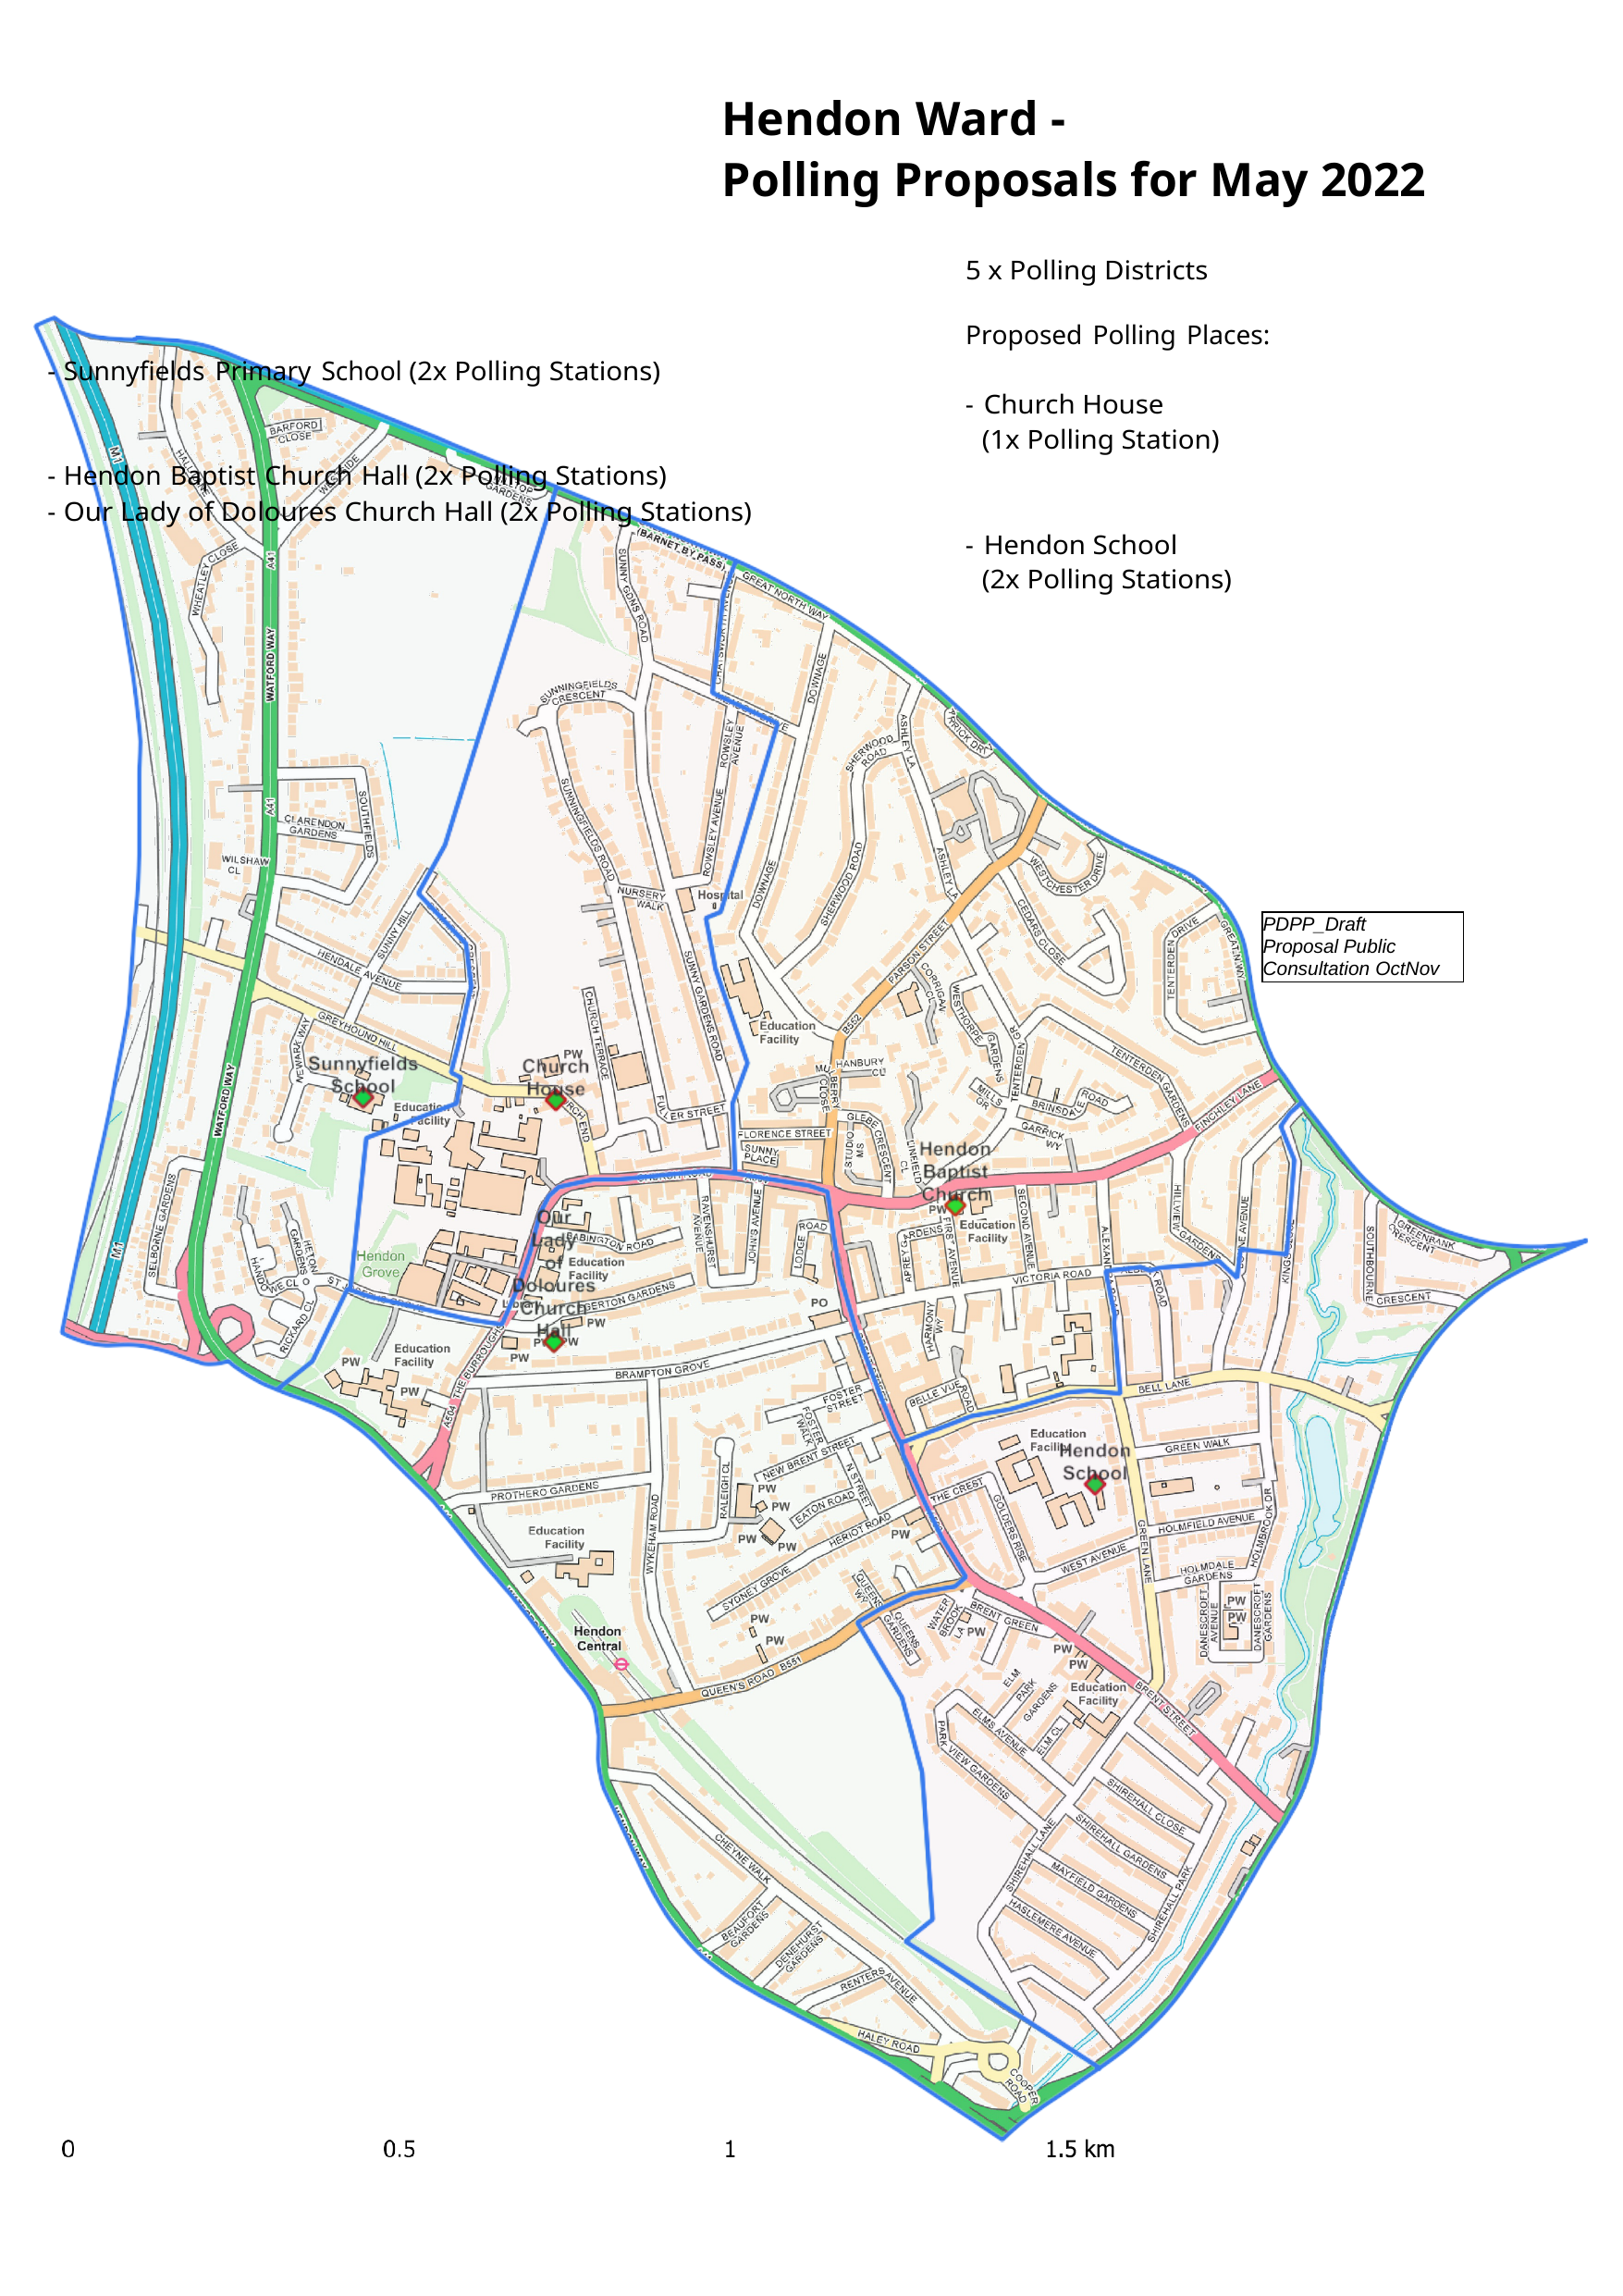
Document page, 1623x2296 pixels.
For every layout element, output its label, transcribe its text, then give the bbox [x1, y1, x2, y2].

text (1x Polling Station) [982, 421, 1474, 456]
list Our Lady of Doloures Church Hall (2x Polling Stations) [47, 493, 102, 529]
text (2x Polling Stations) [982, 562, 1474, 597]
list Church House [965, 389, 1474, 420]
list Sunnyfields Primary School (2x Polling Stations) [236, 352, 1301, 388]
title Hendon Ward - [722, 93, 1474, 146]
list Hendon Baptist Church Hall (2x Polling Stations) [47, 457, 93, 492]
title Polling Proposals for May 2022 [722, 147, 1474, 210]
list Hendon Baptist Church Hall (2x Polling Stations) [493, 457, 1307, 492]
text PDPP_Draft Proposal Public Consultation OctNov 2021 [1263, 913, 1446, 981]
list Hendon School [965, 529, 1474, 561]
text 5 x Polling Districts Proposed Polling Places: [965, 223, 1298, 352]
list Our Lady of Doloures Church Hall (2x Polling Stations) [582, 493, 1378, 529]
